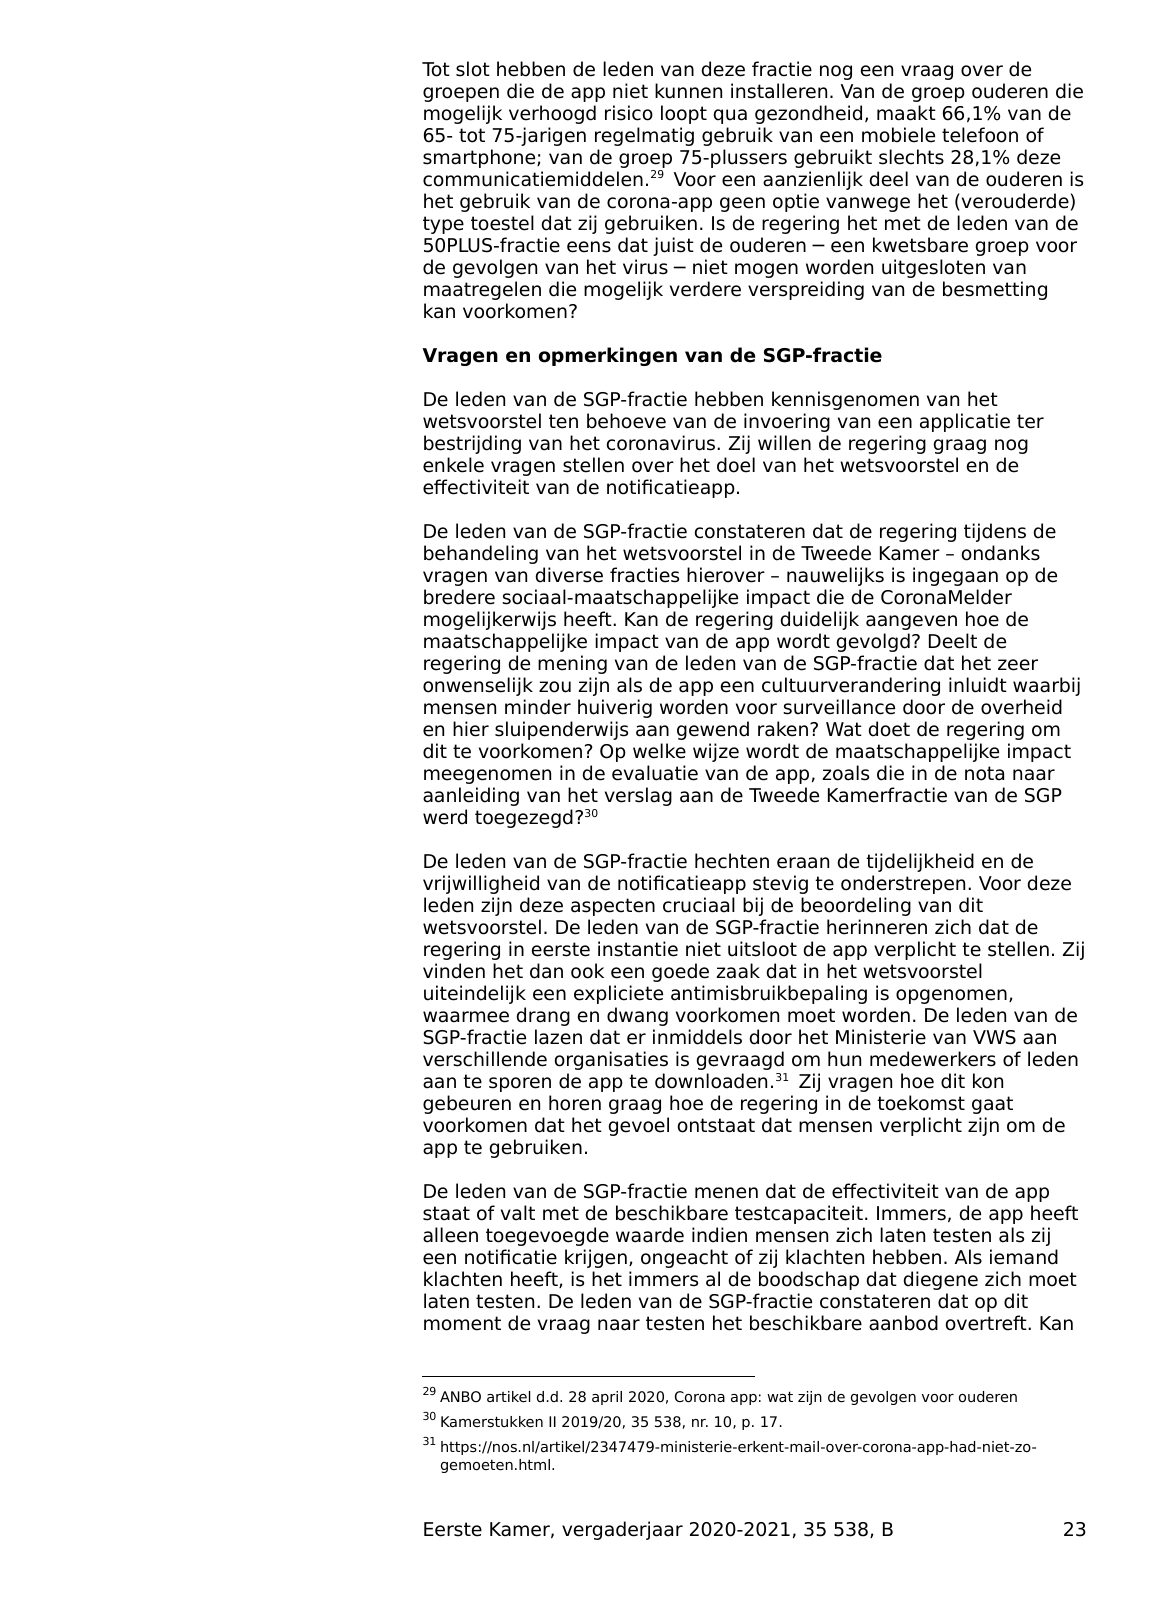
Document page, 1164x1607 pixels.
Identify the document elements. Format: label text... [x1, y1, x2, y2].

text De leden van de SGP-fractie hechten eraan de tijdelijkheid en de vrijwilligheid van de notificatieapp stevig te onderstrepen. Voor deze leden zijn deze aspecten cruciaal bij de beoordeling van dit wetsvoorstel. De leden van de SGP-fractie herinneren zich dat de regering in eerste instantie niet uitsloot de app verplicht te stellen. Zij vinden het dan ook een goede zaak dat in het wetsvoorstel uiteindelijk een expliciete antimisbruikbepaling is opgenomen, waarmee drang en dwang voorkomen moet worden. De leden van de SGP-fractie lazen dat er inmiddels door het Ministerie van VWS aan verschillende organisaties is gevraagd om hun medewerkers of leden aan te sporen de app te downloaden. Zij vragen hoe dit kon gebeuren en horen graag hoe de regering in de toekomst gaat voorkomen dat het gevoel ontstaat dat mensen verplicht zijn om de app te gebruiken. [422, 851, 1087, 1159]
text De leden van de SGP-fractie menen dat de effectiviteit van de app staat of valt met de beschikbare testcapaciteit. Immers, de app heeft alleen toegevoegde waarde indien mensen zich laten testen als zij een notificatie krijgen, ongeacht of zij klachten hebben. Als iemand klachten heeft, is het immers al de boodschap dat diegene zich moet laten testen. De leden van de SGP-fractie constateren dat op dit moment de vraag naar testen het beschikbare aanbod overtreft. Kan [422, 1181, 1087, 1335]
text Kamerstukken II 2019/20, 35 538, nr. 10, p. 17. [422, 1410, 1087, 1432]
text De leden van de SGP-fractie constateren dat de regering tijdens de behandeling van het wetsvoorstel in de Tweede Kamer – ondanks vragen van diverse fracties hierover – nauwelijks is ingegaan op de bredere sociaal-maatschappelijke impact die de CoronaMelder mogelijkerwijs heeft. Kan de regering duidelijk aangeven hoe de maatschappelijke impact van de app wordt gevolgd? Deelt de regering de mening van de leden van de SGP-fractie dat het zeer onwenselijk zou zijn als de app een cultuurverandering inluidt waarbij mensen minder huiverig worden voor surveillance door de overheid en hier sluipenderwijs aan gewend raken? Wat doet de regering om dit te voorkomen? Op welke wijze wordt de maatschappelijke impact meegenomen in de evaluatie van de app, zoals die in de nota naar aanleiding van het verslag aan de Tweede Kamerfractie van de SGP werd toegezegd? [422, 521, 1087, 829]
text Tot slot hebben de leden van deze fractie nog een vraag over de groepen die de app niet kunnen installeren. Van de groep ouderen die mogelijk verhoogd risico loopt qua gezondheid, maakt 66,1% van de 65- tot 75-jarigen regelmatig gebruik van een mobiele telefoon of smartphone; van de groep 75-plussers gebruikt slechts 28,1% deze communicatiemiddelen. Voor een aanzienlijk deel van de ouderen is het gebruik van de corona-app geen optie vanwege het (verouderde) type toestel dat zij gebruiken. Is de regering het met de leden van de 50PLUS-fractie eens dat juist de ouderen ─ een kwetsbare groep voor de gevolgen van het virus ─ niet mogen worden uitgesloten van maatregelen die mogelijk verdere verspreiding van de besmetting kan voorkomen? [422, 59, 1087, 323]
text De leden van de SGP-fractie hebben kennisgenomen van het wetsvoorstel ten behoeve van de invoering van een applicatie ter bestrijding van het coronavirus. Zij willen de regering graag nog enkele vragen stellen over het doel van het wetsvoorstel en de effectiviteit van de notificatieapp. [422, 389, 1087, 499]
text ANBO artikel d.d. 28 april 2020, Corona app: wat zijn de gevolgen voor ouderen [422, 1385, 1087, 1407]
subtitle Vragen en opmerkingen van de SGP-fractie [422, 345, 1087, 367]
text https://nos.nl/artikel/2347479-ministerie-erkent-mail-over-corona-app-had-niet-zo-gemoeten.html. [422, 1435, 1087, 1474]
